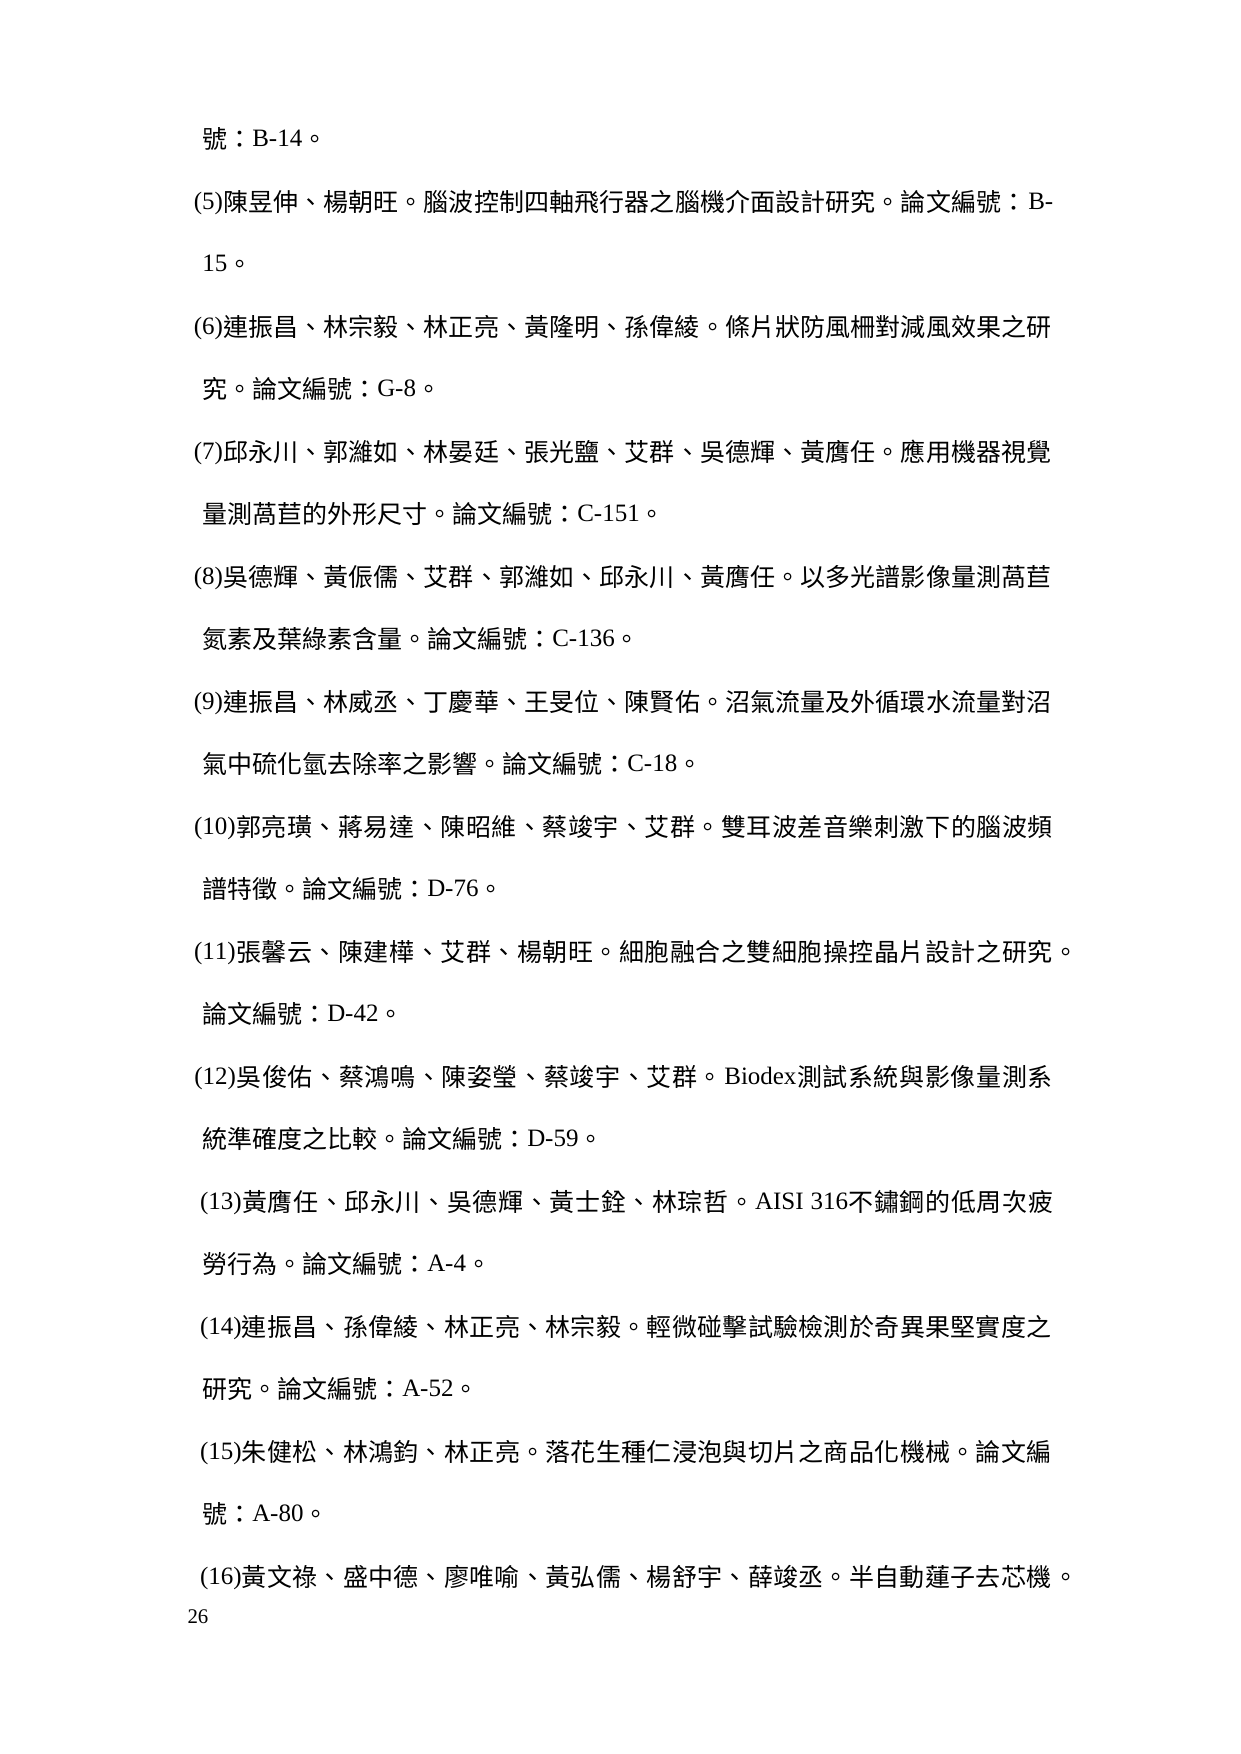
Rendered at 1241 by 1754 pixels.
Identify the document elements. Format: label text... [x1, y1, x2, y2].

text (15)朱健松、林鴻鈞、林正亮。落花生種仁浸泡與切片之商品化機械。論文編號：A-80。 [200, 1409, 1053, 1534]
text (9)連振昌、林威丞、丁慶華、王旻位、陳賢佑。沼氣流量及外循環水流量對沼氣中硫化氫去除率之影響。論文編號：C-18。 [187, 659, 1053, 784]
text 號：B-14。 [187, 96, 1053, 159]
text (5)陳昱伸、楊朝旺。腦波控制四軸飛行器之腦機介面設計研究。論文編號：B-15。 [187, 159, 1053, 284]
text (12)吳俊佑、蔡鴻鳴、陳姿瑩、蔡竣宇、艾群。Biodex測試系統與影像量測系統準確度之比較。論文編號：D-59。 [187, 1034, 1053, 1159]
text (11)張馨云、陳建樺、艾群、楊朝旺。細胞融合之雙細胞操控晶片設計之研究。論文編號：D-42。 [187, 909, 1053, 1034]
text (13)黃膺任、邱永川、吳德輝、黃士銓、林琮哲。AISI 316不鏽鋼的低周次疲勞行為。論文編號：A-4。 [200, 1159, 1053, 1284]
text (8)吳德輝、黃侲儒、艾群、郭濰如、邱永川、黃膺任。以多光譜影像量測萵苣氮素及葉綠素含量。論文編號：C-136。 [187, 534, 1053, 659]
text (16)黃文祿、盛中德、廖唯喻、黃弘儒、楊舒宇、薛竣丞。半自動蓮子去芯機。論文編號：A-77。 [200, 1534, 1053, 1596]
text (6)連振昌、林宗毅、林正亮、黃隆明、孫偉綾。條片狀防風柵對減風效果之研究。論文編號：G-8。 [187, 284, 1053, 409]
text (14)連振昌、孫偉綾、林正亮、林宗毅。輕微碰擊試驗檢測於奇異果堅實度之研究。論文編號：A-52。 [200, 1284, 1053, 1409]
text (10)郭亮璜、蔣易達、陳昭維、蔡竣宇、艾群。雙耳波差音樂刺激下的腦波頻譜特徵。論文編號：D-76。 [187, 784, 1053, 909]
text (7)邱永川、郭濰如、林晏廷、張光鹽、艾群、吳德輝、黃膺任。應用機器視覺量測萵苣的外形尺寸。論文編號：C-151。 [187, 409, 1053, 534]
